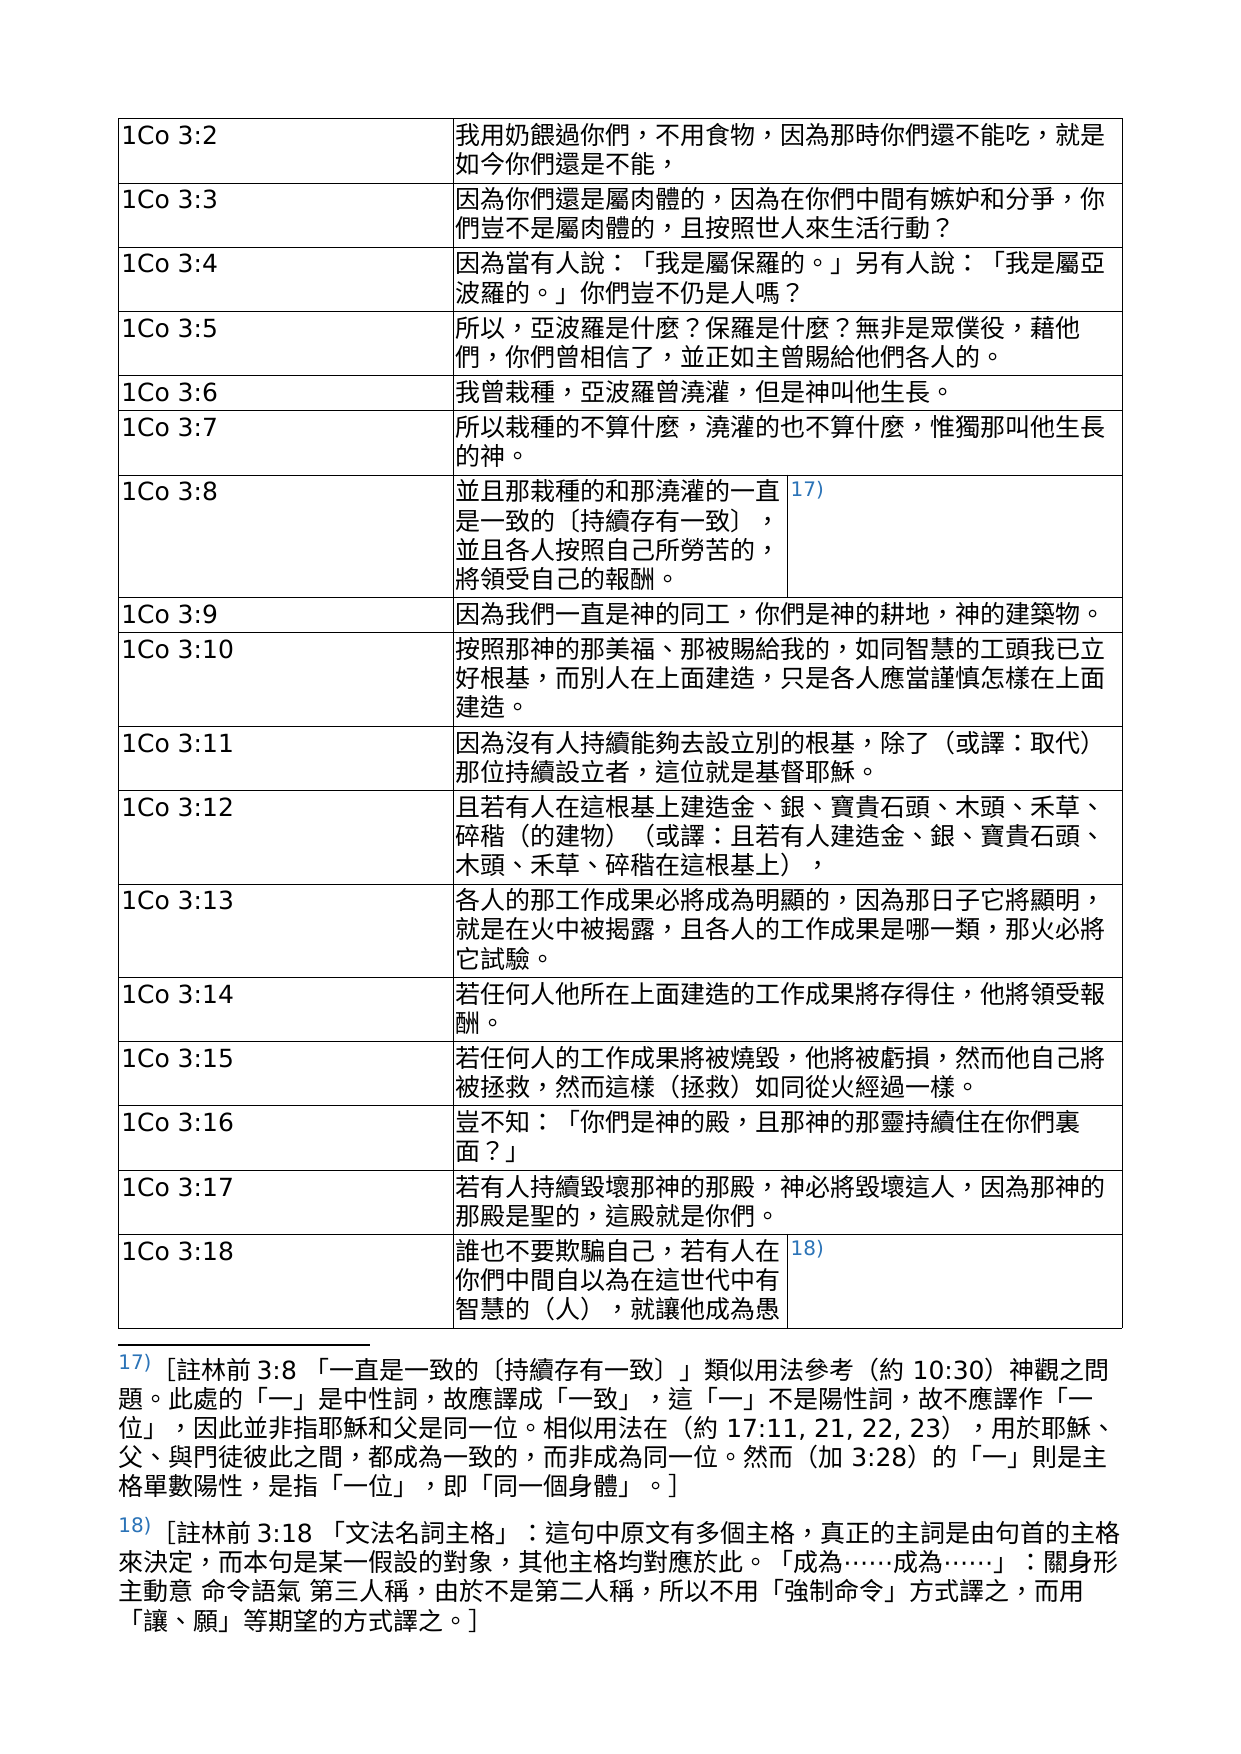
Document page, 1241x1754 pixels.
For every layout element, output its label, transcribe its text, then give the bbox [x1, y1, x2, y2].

table_cell 我曾栽種，亞波羅曾澆灌，但是神叫他生長。 [454, 376, 1122, 410]
table_cell 1Co 3:12 [119, 791, 453, 883]
table_cell 若任何人他所在上面建造的工作成果將存得住，他將領受報酬。 [454, 978, 1122, 1041]
table_cell [788, 1235, 1122, 1327]
table_cell 1Co 3:17 [119, 1171, 453, 1234]
table_cell 誰也不要欺騙自己，若有人在你們中間自以為在這世代中有智慧的（人），就讓他成為愚 [454, 1235, 787, 1327]
table_cell 1Co 3:8 [119, 476, 453, 597]
table_cell 並且那栽種的和那澆灌的一直是一致的〔持續存有一致〕，並且各人按照自己所勞苦的，將領受自己的報酬。 [454, 476, 787, 597]
table_cell 1Co 3:7 [119, 411, 453, 474]
table_cell 1Co 3:6 [119, 376, 453, 410]
table_cell 1Co 3:3 [119, 184, 453, 247]
table_cell 1Co 3:11 [119, 727, 453, 790]
table_cell 1Co 3:4 [119, 248, 453, 311]
table_cell 若任何人的工作成果將被燒毀，他將被虧損，然而他自己將被拯救，然而這樣（拯救）如同從火經過一樣。 [454, 1042, 1122, 1105]
table_cell [788, 476, 1122, 597]
table_cell 因為我們一直是神的同工，你們是神的耕地，神的建築物。 [454, 598, 1122, 632]
table_cell 豈不知：「你們是神的殿，且那神的那靈持續住在你們裏面？」 [454, 1106, 1122, 1170]
table_cell 若有人持續毀壞那神的那殿，神必將毀壞這人，因為那神的那殿是聖的，這殿就是你們。 [454, 1171, 1122, 1234]
table_cell 各人的那工作成果必將成為明顯的，因為那日子它將顯明，就是在火中被揭露，且各人的工作成果是哪一類，那火必將它試驗。 [454, 885, 1122, 977]
table_cell 且若有人在這根基上建造金、銀、寶貴石頭、木頭、禾草、碎稭（的建物）（或譯：且若有人建造金、銀、寶貴石頭、木頭、禾草、碎稭在這根基上）， [454, 791, 1122, 883]
table_cell 所以，亞波羅是什麼？保羅是什麼？無非是眾僕役，藉他們，你們曾相信了，並正如主曾賜給他們各人的。 [454, 312, 1122, 375]
table_cell 1Co 3:9 [119, 598, 453, 632]
table_cell 1Co 3:10 [119, 633, 453, 726]
table_cell 1Co 3:13 [119, 885, 453, 977]
table_cell 1Co 3:18 [119, 1235, 453, 1327]
table_cell 因為你們還是屬肉體的，因為在你們中間有嫉妒和分爭，你們豈不是屬肉體的，且按照世人來生活行動？ [454, 184, 1122, 247]
table_cell 1Co 3:5 [119, 312, 453, 375]
table_cell 因為沒有人持續能夠去設立別的根基，除了（或譯：取代）那位持續設立者，這位就是基督耶穌。 [454, 727, 1122, 790]
table_cell 1Co 3:15 [119, 1042, 453, 1105]
table_cell 我用奶餵過你們，不用食物，因為那時你們還不能吃，就是如今你們還是不能， [454, 119, 1122, 182]
table_cell 1Co 3:14 [119, 978, 453, 1041]
table_cell 所以栽種的不算什麼，澆灌的也不算什麼，惟獨那叫他生長的神。 [454, 411, 1122, 474]
table_cell 因為當有人說：「我是屬保羅的。」另有人說：「我是屬亞波羅的。」你們豈不仍是人嗎？ [454, 248, 1122, 311]
table_cell 1Co 3:2 [119, 119, 453, 182]
table_cell 1Co 3:16 [119, 1106, 453, 1170]
table_cell 按照那神的那美福、那被賜給我的，如同智慧的工頭我已立好根基，而別人在上面建造，只是各人應當謹慎怎樣在上面建造。 [454, 633, 1122, 726]
